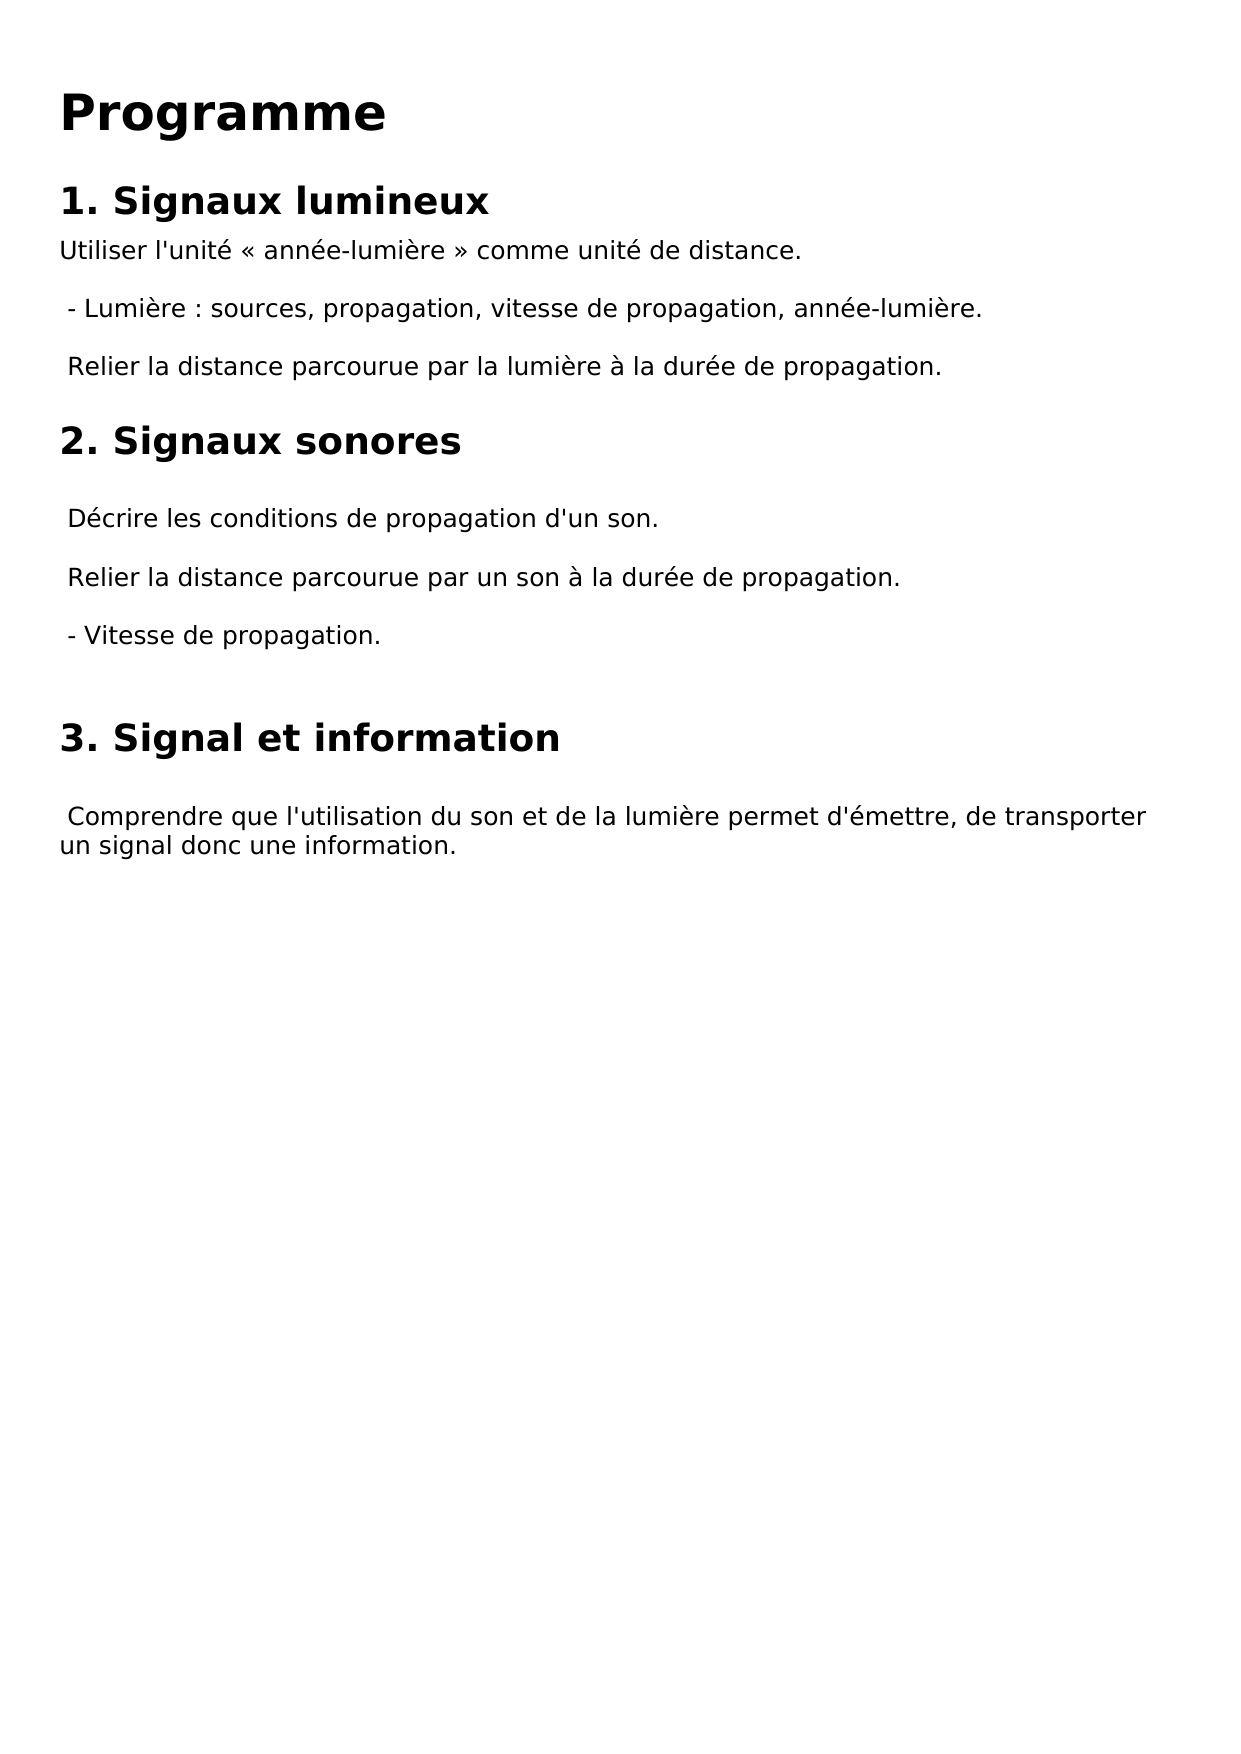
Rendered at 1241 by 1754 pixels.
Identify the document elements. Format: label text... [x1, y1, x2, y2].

subtitle 3. Signal et information [59, 717, 1181, 761]
subtitle 2. Signaux sonores [59, 419, 1181, 463]
text Utiliser l'unité « année-lumière » comme unité de distance. - Lumière : sources, propagation, vitesse de propagation, année-lumière. Relier la distance parcourue par la lumière à la durée de propagation. [59, 236, 1181, 382]
subtitle Programme [59, 84, 1181, 142]
text Décrire les conditions de propagation d'un son. Relier la distance parcourue par un son à la durée de propagation. - Vitesse de propagation. [59, 475, 1181, 679]
subtitle 1. Signaux lumineux [59, 180, 1181, 223]
text Comprendre que l'utilisation du son et de la lumière permet d'émettre, de transporter un signal donc une information. [59, 773, 1181, 861]
